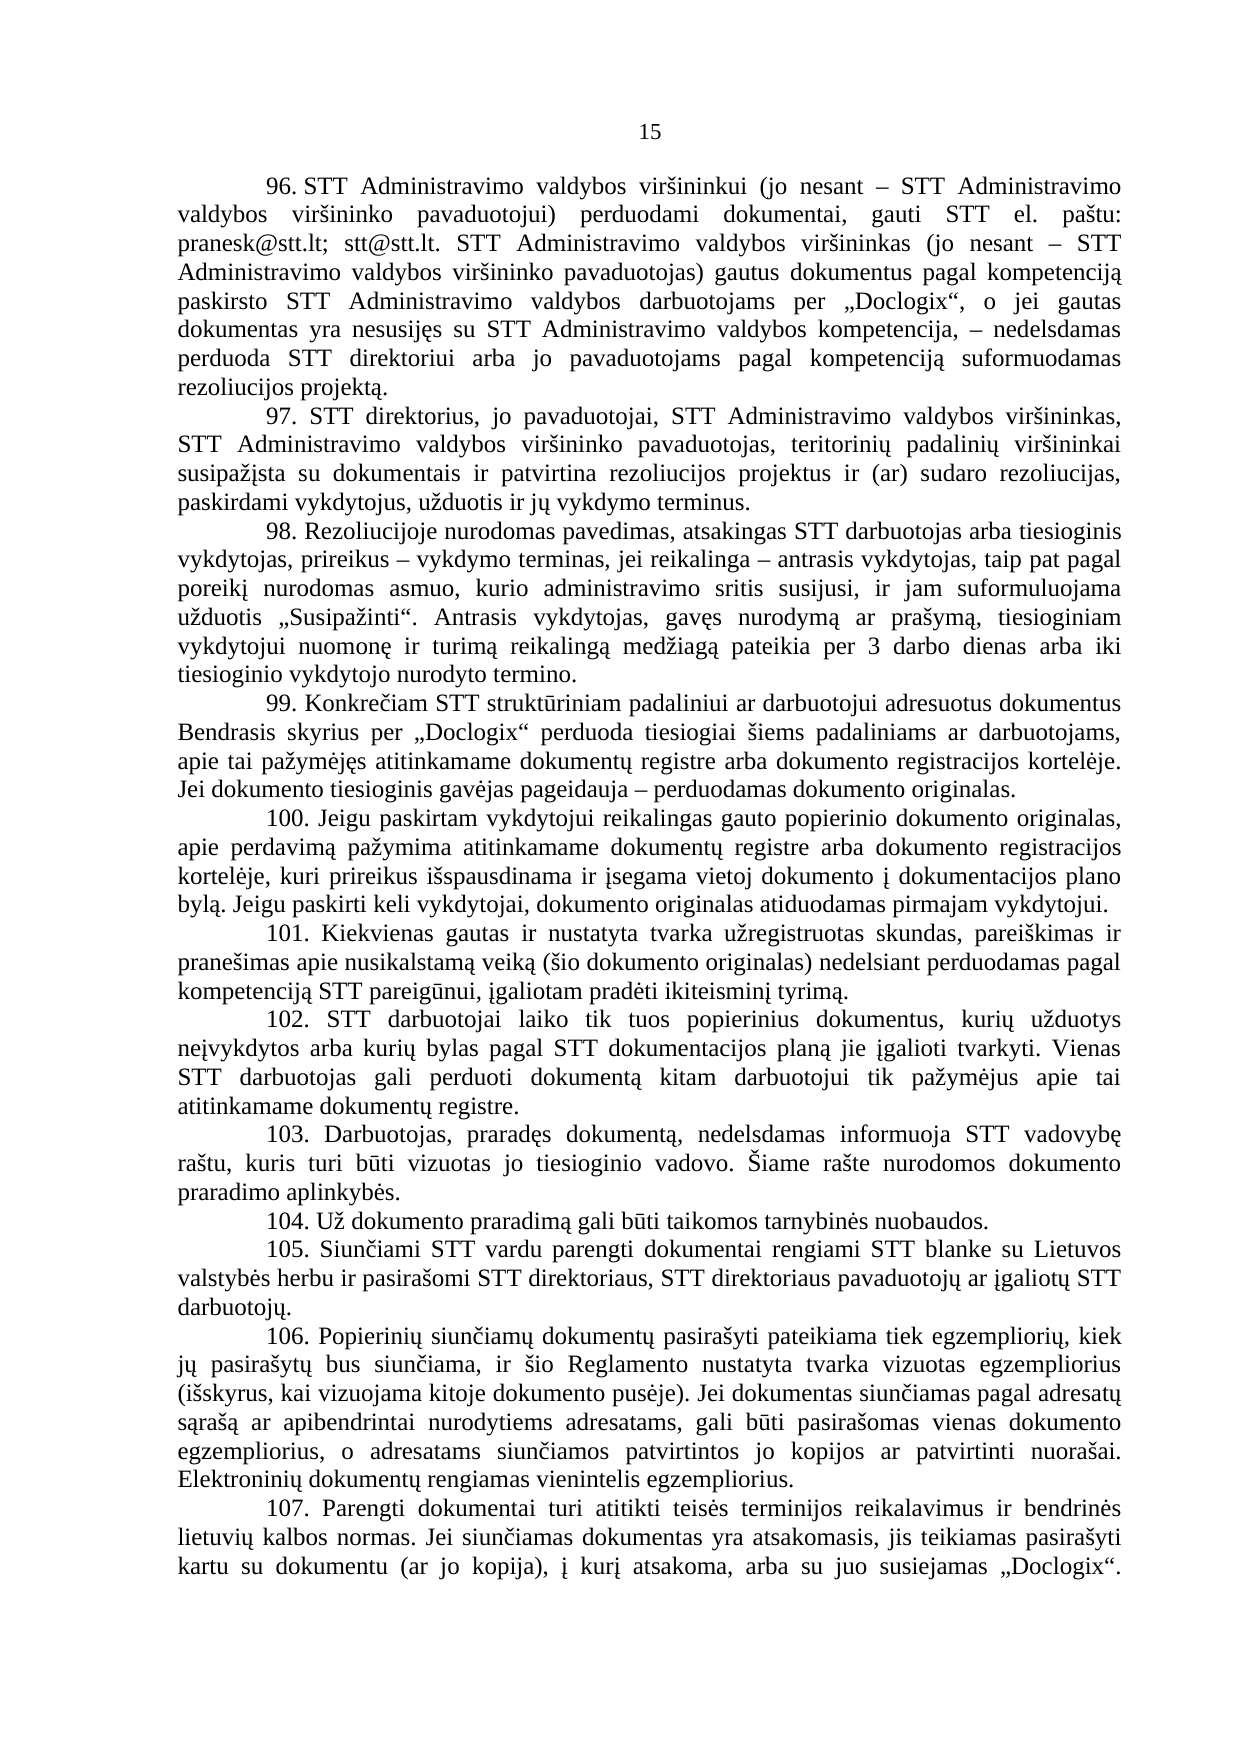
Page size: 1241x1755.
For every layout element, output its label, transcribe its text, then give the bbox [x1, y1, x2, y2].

text 98. Rezoliucijoje nurodomas pavedimas, atsakingas STT darbuotojas arba tiesioginis vykdytojas, prireikus – vykdymo terminas, jei reikalinga – antrasis vykdytojas, taip pat pagal poreikį nurodomas asmuo, kurio administravimo sritis susijusi, ir jam suformuluojama užduotis „Susipažinti“. Antrasis vykdytojas, gavęs nurodymą ar prašymą, tiesioginiam vykdytojui nuomonę ir turimą reikalingą medžiagą pateikia per 3 darbo dienas arba iki tiesioginio vykdytojo nurodyto termino. [177, 516, 1122, 688]
text 97. STT direktorius, jo pavaduotojai, STT Administravimo valdybos viršininkas, STT Administravimo valdybos viršininko pavaduotojas, teritorinių padalinių viršininkai susipažįsta su dokumentais ir patvirtina rezoliucijos projektus ir (ar) sudaro rezoliucijas, paskirdami vykdytojus, užduotis ir jų vykdymo terminus. [177, 401, 1122, 516]
text 99. Konkrečiam STT struktūriniam padaliniui ar darbuotojui adresuotus dokumentus Bendrasis skyrius per „Doclogix“ perduoda tiesiogiai šiems padaliniams ar darbuotojams, apie tai pažymėjęs atitinkamame dokumentų registre arba dokumento registracijos kortelėje. Jei dokumento tiesioginis gavėjas pageidauja – perduodamas dokumento originalas. [177, 688, 1122, 803]
text 101. Kiekvienas gautas ir nustatyta tvarka užregistruotas skundas, pareiškimas ir pranešimas apie nusikalstamą veiką (šio dokumento originalas) nedelsiant perduodamas pagal kompetenciją STT pareigūnui, įgaliotam pradėti ikiteisminį tyrimą. [177, 918, 1122, 1004]
text 100. Jeigu paskirtam vykdytojui reikalingas gauto popierinio dokumento originalas, apie perdavimą pažymima atitinkamame dokumentų registre arba dokumento registracijos kortelėje, kuri prireikus išspausdinama ir įsegama vietoj dokumento į dokumentacijos plano bylą. Jeigu paskirti keli vykdytojai, dokumento originalas atiduodamas pirmajam vykdytojui. [177, 803, 1122, 918]
text 105. Siunčiami STT vardu parengti dokumentai rengiami STT blanke su Lietuvos valstybės herbu ir pasirašomi STT direktoriaus, STT direktoriaus pavaduotojų ar įgaliotų STT darbuotojų. [177, 1234, 1122, 1321]
text 96. STT Administravimo valdybos viršininkui (jo nesant – STT Administravimo valdybos viršininko pavaduotojui) perduodami dokumentai, gauti STT el. paštu: pranesk@stt.lt; stt@stt.lt. STT Administravimo valdybos viršininkas (jo nesant – STT Administravimo valdybos viršininko pavaduotojas) gautus dokumentus pagal kompetenciją paskirsto STT Administravimo valdybos darbuotojams per „Doclogix“, o jei gautas dokumentas yra nesusijęs su STT Administravimo valdybos kompetencija, – nedelsdamas perduoda STT direktoriui arba jo pavaduotojams pagal kompetenciją suformuodamas rezoliucijos projektą. [177, 171, 1122, 401]
text 103. Darbuotojas, praradęs dokumentą, nedelsdamas informuoja STT vadovybę raštu, kuris turi būti vizuotas jo tiesioginio vadovo. Šiame rašte nurodomos dokumento praradimo aplinkybės. [177, 1119, 1122, 1206]
text 102. STT darbuotojai laiko tik tuos popierinius dokumentus, kurių užduotys neįvykdytos arba kurių bylas pagal STT dokumentacijos planą jie įgalioti tvarkyti. Vienas STT darbuotojas gali perduoti dokumentą kitam darbuotojui tik pažymėjus apie tai atitinkamame dokumentų registre. [177, 1004, 1122, 1119]
text 107. Parengti dokumentai turi atitikti teisės terminijos reikalavimus ir bendrinės lietuvių kalbos normas. Jei siunčiamas dokumentas yra atsakomasis, jis teikiamas pasirašyti kartu su dokumentu (ar jo kopija), į kurį atsakoma, arba su juo susiejamas „Doclogix“. [177, 1493, 1122, 1579]
text 104. Už dokumento praradimą gali būti taikomos tarnybinės nuobaudos. [177, 1206, 1122, 1234]
text 106. Popierinių siunčiamų dokumentų pasirašyti pateikiama tiek egzempliorių, kiek jų pasirašytų bus siunčiama, ir šio Reglamento nustatyta tvarka vizuotas egzempliorius (išskyrus, kai vizuojama kitoje dokumento pusėje). Jei dokumentas siunčiamas pagal adresatų sąrašą ar apibendrintai nurodytiems adresatams, gali būti pasirašomas vienas dokumento egzempliorius, o adresatams siunčiamos patvirtintos jo kopijos ar patvirtinti nuorašai. Elektroninių dokumentų rengiamas vienintelis egzempliorius. [177, 1321, 1122, 1493]
